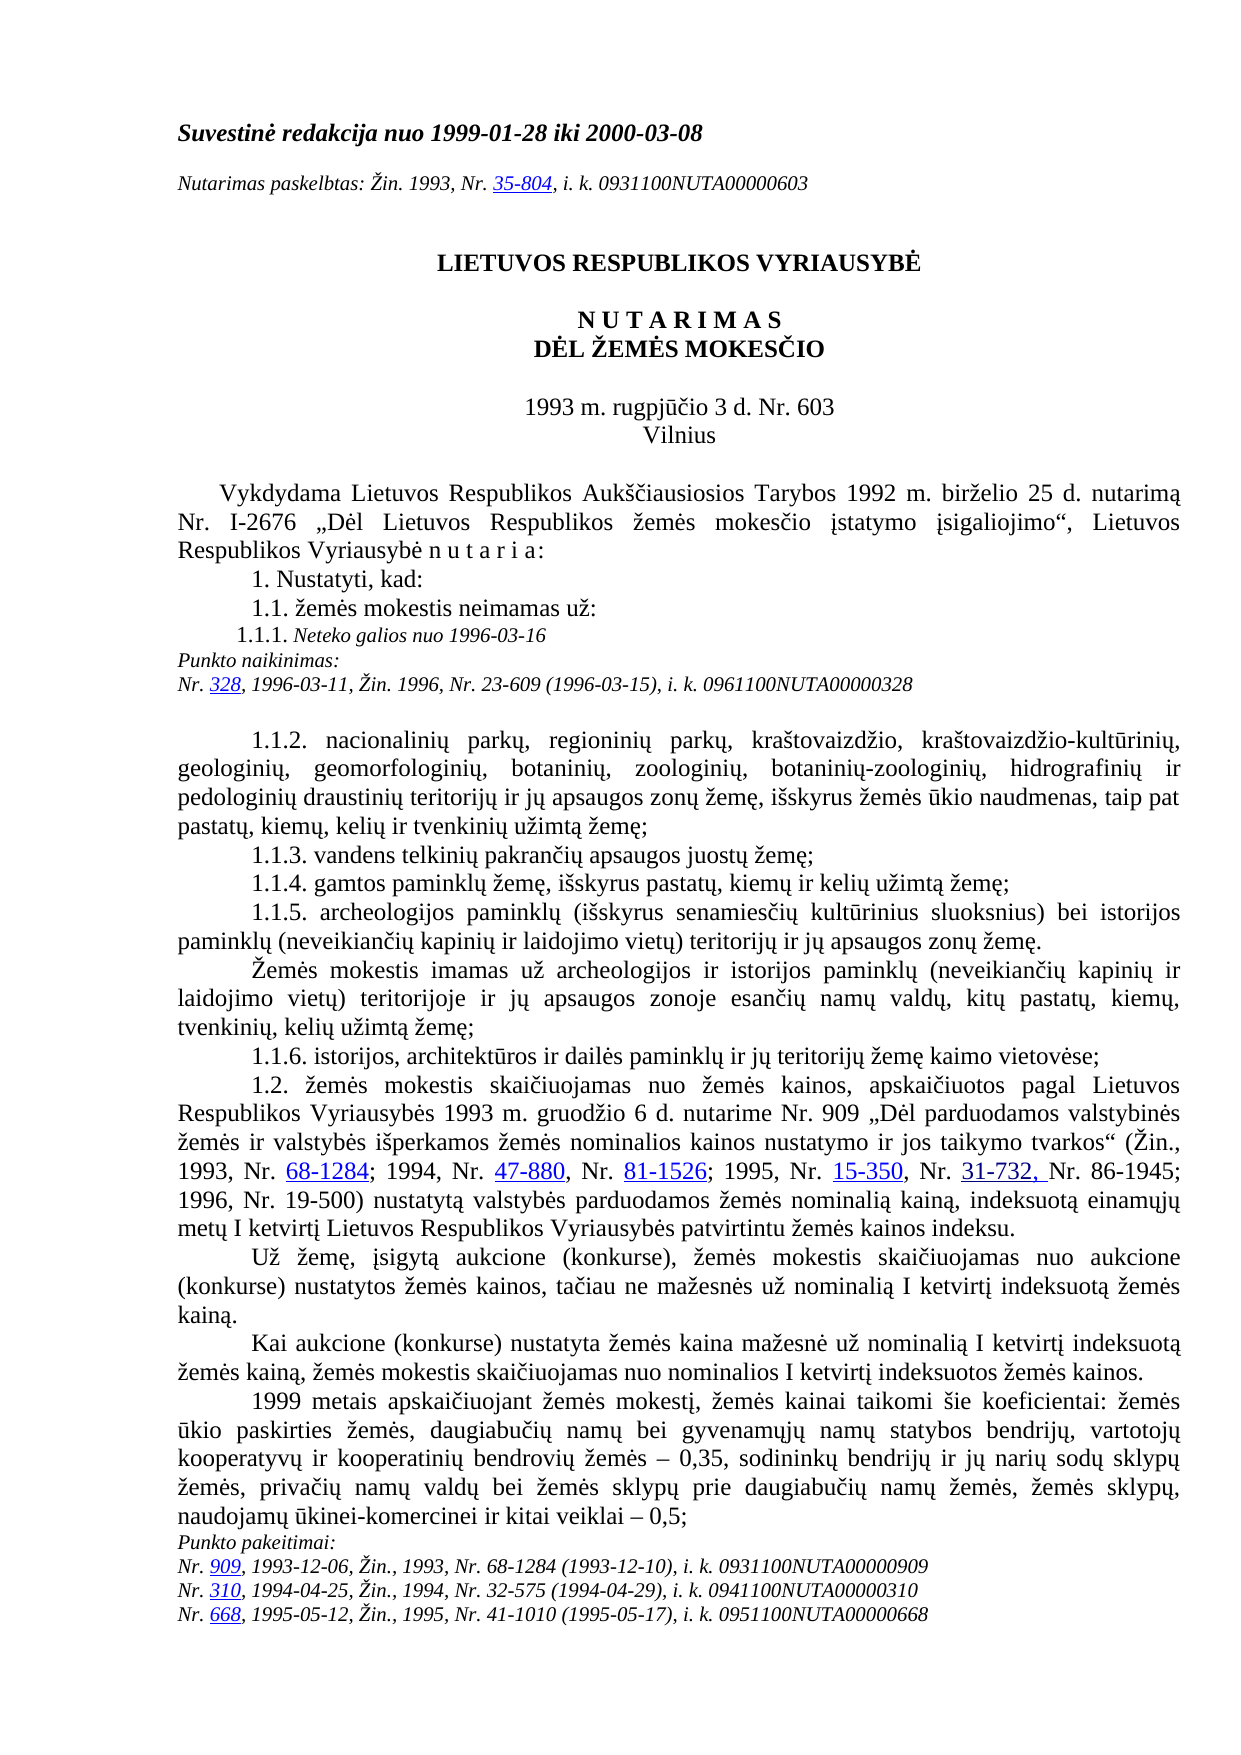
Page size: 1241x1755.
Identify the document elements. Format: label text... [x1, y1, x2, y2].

text Suvestinė redakcija nuo 1999-01-28 iki 2000-03-08 [177, 118, 1181, 147]
text Punkto pakeitimai: [177, 1530, 1181, 1554]
text 1.1. žemės mokestis neimamas už: [177, 593, 1181, 622]
text Nr. 668, 1995-05-12, Žin., 1995, Nr. 41-1010 (1995-05-17), i. k. 0951100NUTA00000668 [177, 1602, 1181, 1626]
text Žemės mokestis imamas už archeologijos ir istorijos paminklų (neveikiančių kapinių ir laidojimo vietų) teritorijoje ir jų apsaugos zonoje esančių namų valdų, kitų pastatų, kiemų, tvenkinių, kelių užimtą žemę; [177, 955, 1181, 1041]
text Vilnius [177, 420, 1181, 449]
text 1.1.2. nacionalinių parkų, regioninių parkų, kraštovaizdžio, kraštovaizdžio-kultūrinių, geologinių, geomorfologinių, botaninių, zoologinių, botaninių-zoologinių, hidrografinių ir pedologinių draustinių teritorijų ir jų apsaugos zonų žemę, išskyrus žemės ūkio naudmenas, taip pat pastatų, kiemų, kelių ir tvenkinių užimtą žemę; [177, 725, 1181, 840]
text DĖL ŽEMĖS MOKESČIO [177, 334, 1181, 363]
text Nutarimas paskelbtas: Žin. 1993, Nr. 35-804, i. k. 0931100NUTA00000603 [177, 171, 1181, 195]
text Punkto naikinimas: [177, 648, 1181, 672]
text 1.1.3. vandens telkinių pakrančių apsaugos juostų žemę; [177, 840, 1181, 868]
text 1.1.1. Neteko galios nuo 1996-03-16 [177, 622, 1181, 648]
text 1999 metais apskaičiuojant žemės mokestį, žemės kainai taikomi šie koeficientai: žemės ūkio paskirties žemės, daugiabučių namų bei gyvenamųjų namų statybos bendrijų, vartotojų kooperatyvų ir kooperatinių bendrovių žemės – 0,35, sodininkų bendrijų ir jų narių sodų sklypų žemės, privačių namų valdų bei žemės sklypų prie daugiabučių namų žemės, žemės sklypų, naudojamų ūkinei-komercinei ir kitai veiklai – 0,5; [177, 1386, 1181, 1530]
text Vykdydama Lietuvos Respublikos Aukščiausiosios Tarybos 1992 m. birželio 25 d. nutarimą Nr. I-2676 „Dėl Lietuvos Respublikos žemės mokesčio įstatymo įsigaliojimo“, Lietuvos Respublikos Vyriausybė nutaria: [177, 478, 1181, 564]
text Nr. 328, 1996-03-11, Žin. 1996, Nr. 23-609 (1996-03-15), i. k. 0961100NUTA00000328 [177, 672, 1181, 696]
text 1993 m. rugpjūčio 3 d. Nr. 603 [177, 392, 1181, 420]
text Kai aukcione (konkurse) nustatyta žemės kaina mažesnė už nominalią I ketvirtį indeksuotą žemės kainą, žemės mokestis skaičiuojamas nuo nominalios I ketvirtį indeksuotos žemės kainos. [177, 1328, 1181, 1386]
text Nr. 310, 1994-04-25, Žin., 1994, Nr. 32-575 (1994-04-29), i. k. 0941100NUTA00000310 [177, 1578, 1181, 1602]
text N U T A R I M A S [177, 305, 1181, 334]
text Nr. 909, 1993-12-06, Žin., 1993, Nr. 68-1284 (1993-12-10), i. k. 0931100NUTA00000909 [177, 1554, 1181, 1578]
text 1.1.5. archeologijos paminklų (išskyrus senamiesčių kultūrinius sluoksnius) bei istorijos paminklų (neveikiančių kapinių ir laidojimo vietų) teritorijų ir jų apsaugos zonų žemę. [177, 897, 1181, 955]
text 1.1.6. istorijos, architektūros ir dailės paminklų ir jų teritorijų žemę kaimo vietovėse; [177, 1041, 1181, 1070]
text 1.1.4. gamtos paminklų žemę, išskyrus pastatų, kiemų ir kelių užimtą žemę; [177, 868, 1181, 897]
text LIETUVOS RESPUBLIKOS VYRIAUSYBĖ [177, 248, 1181, 277]
text Už žemę, įsigytą aukcione (konkurse), žemės mokestis skaičiuojamas nuo aukcione (konkurse) nustatytos žemės kainos, tačiau ne mažesnės už nominalią I ketvirtį indeksuotą žemės kainą. [177, 1242, 1181, 1328]
text 1. Nustatyti, kad: [177, 564, 1181, 593]
text 1.2. žemės mokestis skaičiuojamas nuo žemės kainos, apskaičiuotos pagal Lietuvos Respublikos Vyriausybės 1993 m. gruodžio 6 d. nutarime Nr. 909 „Dėl parduodamos valstybinės žemės ir valstybės išperkamos žemės nominalios kainos nustatymo ir jos taikymo tvarkos“ (Žin., 1993, Nr. 68-1284; 1994, Nr. 47-880, Nr. 81-1526; 1995, Nr. 15-350, Nr. 31-732, Nr. 86-1945; 1996, Nr. 19-500) nustatytą valstybės parduodamos žemės nominalią kainą, indeksuotą einamųjų metų I ketvirtį Lietuvos Respublikos Vyriausybės patvirtintu žemės kainos indeksu. [177, 1070, 1181, 1242]
